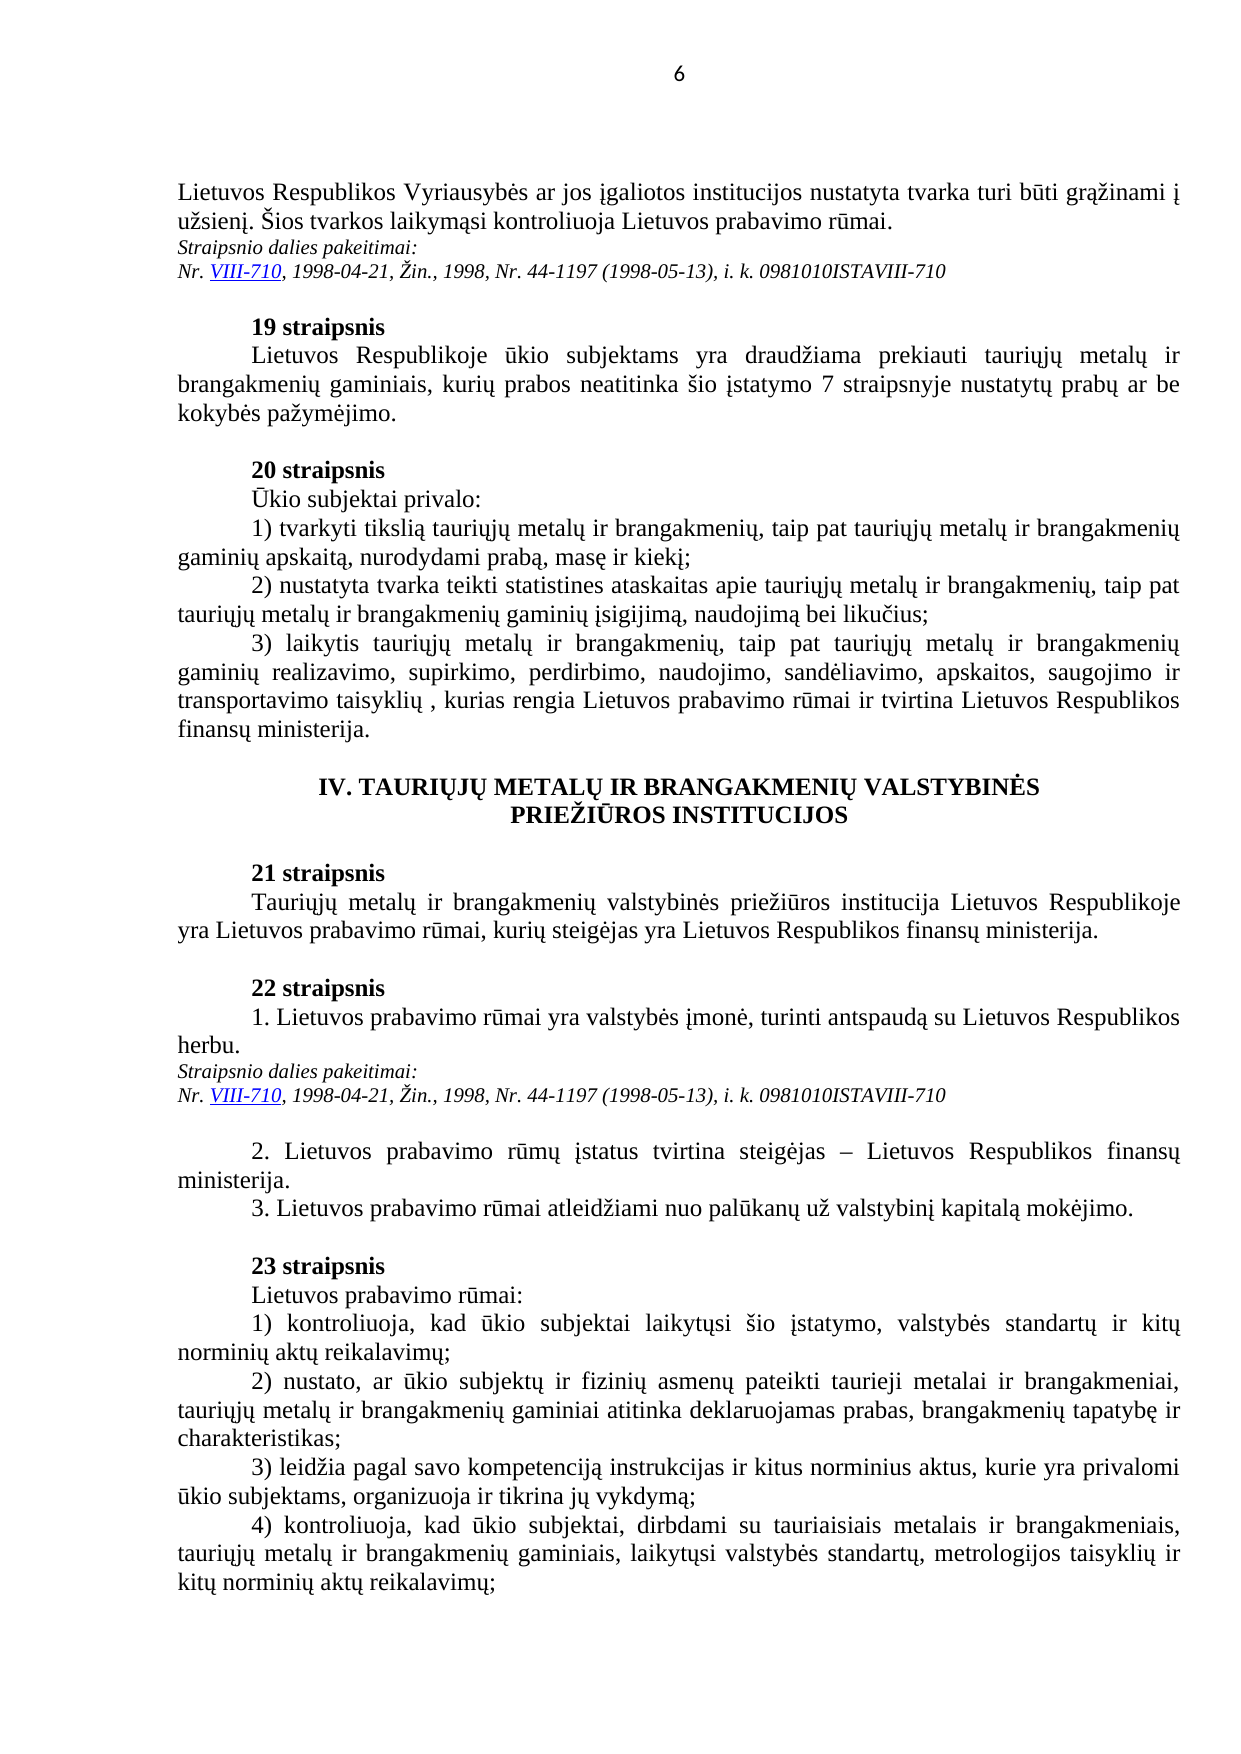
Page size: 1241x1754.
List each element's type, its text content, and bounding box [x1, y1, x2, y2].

text 23 straipsnis [177, 1251, 1181, 1280]
text Lietuvos Respublikoje ūkio subjektams yra draudžiama prekiauti tauriųjų metalų ir brangakmenių gaminiais, kurių prabos neatitinka šio įstatymo 7 straipsnyje nustatytų prabų ar be kokybės pažymėjimo. [177, 340, 1181, 427]
text 1) tvarkyti tikslią tauriųjų metalų ir brangakmenių, taip pat tauriųjų metalų ir brangakmenių gaminių apskaitą, nurodydami prabą, masę ir kiekį; [177, 513, 1181, 570]
text 21 straipsnis [177, 858, 1181, 887]
text Lietuvos prabavimo rūmai: [177, 1280, 1181, 1308]
text 1) kontroliuoja, kad ūkio subjektai laikytųsi šio įstatymo, valstybės standartų ir kitų norminių aktų reikalavimų; [177, 1308, 1181, 1366]
text 1. Lietuvos prabavimo rūmai yra valstybės įmonė, turinti antspaudą su Lietuvos Respublikos herbu. [177, 1002, 1181, 1059]
text 20 straipsnis [177, 455, 1181, 484]
text 2) nustato, ar ūkio subjektų ir fizinių asmenų pateikti taurieji metalai ir brangakmeniai, tauriųjų metalų ir brangakmenių gaminiai atitinka deklaruojamas prabas, brangakmenių tapatybę ir charakteristikas; [177, 1366, 1181, 1452]
text Lietuvos Respublikos Vyriausybės ar jos įgaliotos institucijos nustatyta tvarka turi būti grąžinami į užsienį. Šios tvarkos laikymąsi kontroliuoja Lietuvos prabavimo rūmai. [177, 177, 1181, 235]
text Straipsnio dalies pakeitimai: [177, 235, 1181, 259]
text Straipsnio dalies pakeitimai: [177, 1059, 1181, 1083]
text Ūkio subjektai privalo: [177, 484, 1181, 513]
text 3. Lietuvos prabavimo rūmai atleidžiami nuo palūkanų už valstybinį kapitalą mokėjimo. [177, 1193, 1181, 1222]
text Tauriųjų metalų ir brangakmenių valstybinės priežiūros institucija Lietuvos Respublikoje yra Lietuvos prabavimo rūmai, kurių steigėjas yra Lietuvos Respublikos finansų ministerija. [177, 887, 1181, 944]
text IV. TAURIŲJŲ METALŲ IR BRANGAKMENIŲ VALSTYBINĖS [177, 772, 1181, 800]
text 3) laikytis tauriųjų metalų ir brangakmenių, taip pat tauriųjų metalų ir brangakmenių gaminių realizavimo, supirkimo, perdirbimo, naudojimo, sandėliavimo, apskaitos, saugojimo ir transportavimo taisyklių , kurias rengia Lietuvos prabavimo rūmai ir tvirtina Lietuvos Respublikos finansų ministerija. [177, 628, 1181, 743]
text 2. Lietuvos prabavimo rūmų įstatus tvirtina steigėjas – Lietuvos Respublikos finansų ministerija. [177, 1136, 1181, 1193]
text PRIEŽIŪROS INSTITUCIJOS [177, 800, 1181, 829]
text Nr. VIII-710, 1998-04-21, Žin., 1998, Nr. 44-1197 (1998-05-13), i. k. 0981010ISTAVIII-710 [177, 1083, 1181, 1107]
text 19 straipsnis [177, 312, 1181, 340]
text 3) leidžia pagal savo kompetenciją instrukcijas ir kitus norminius aktus, kurie yra privalomi ūkio subjektams, organizuoja ir tikrina jų vykdymą; [177, 1452, 1181, 1510]
text Nr. VIII-710, 1998-04-21, Žin., 1998, Nr. 44-1197 (1998-05-13), i. k. 0981010ISTAVIII-710 [177, 259, 1181, 283]
text 22 straipsnis [177, 973, 1181, 1002]
text 2) nustatyta tvarka teikti statistines ataskaitas apie tauriųjų metalų ir brangakmenių, taip pat tauriųjų metalų ir brangakmenių gaminių įsigijimą, naudojimą bei likučius; [177, 570, 1181, 628]
text 4) kontroliuoja, kad ūkio subjektai, dirbdami su tauriaisiais metalais ir brangakmeniais, tauriųjų metalų ir brangakmenių gaminiais, laikytųsi valstybės standartų, metrologijos taisyklių ir kitų norminių aktų reikalavimų; [177, 1510, 1181, 1596]
